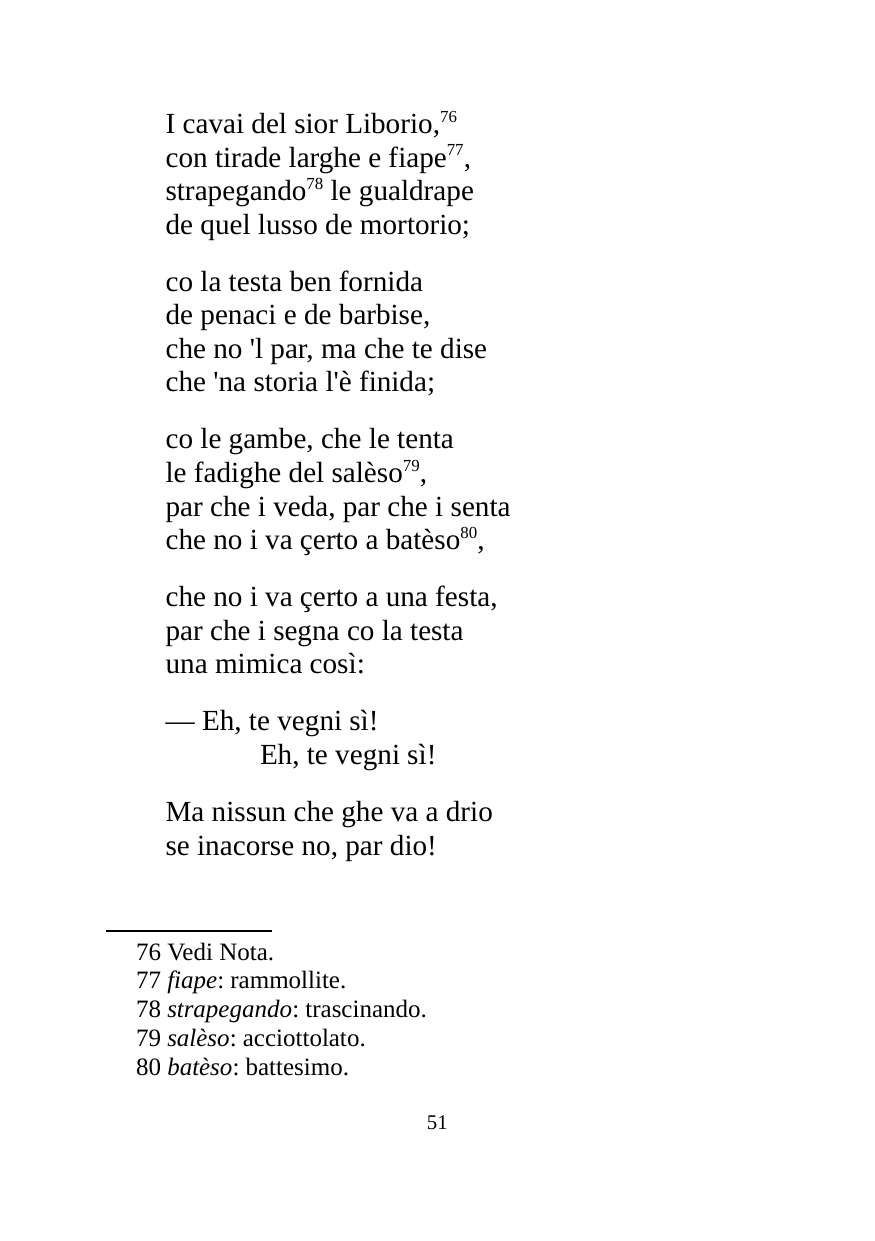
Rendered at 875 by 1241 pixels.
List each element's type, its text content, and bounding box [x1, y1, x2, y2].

text fiape: rammollite. [106, 965, 768, 994]
text Ma nissun che ghe va a drio se inacorse no, par dio! [165, 794, 768, 861]
text I cavai del sior Liborio, con tirade larghe e fiape, strapegando le gualdrape de quel lusso de mortorio; [165, 106, 768, 240]
text strapegando: trascinando. [106, 994, 768, 1023]
text co le gambe, che le tenta le fadighe del salèso, par che i veda, par che i senta che no i va çerto a batèso, [165, 422, 768, 556]
text batèso: battesimo. [106, 1052, 768, 1080]
text co la testa ben fornida de penaci e de barbise, che no 'l par, ma che te dise che 'na storia l'è finida; [165, 264, 768, 398]
text — Eh, te vegni sì! Eh, te vegni sì! [165, 703, 768, 771]
text che no i va çerto a una festa, par che i segna co la testa una mimica così: [165, 579, 768, 680]
text salèso: acciottolato. [106, 1023, 768, 1052]
text Vedi Nota. [106, 937, 768, 965]
